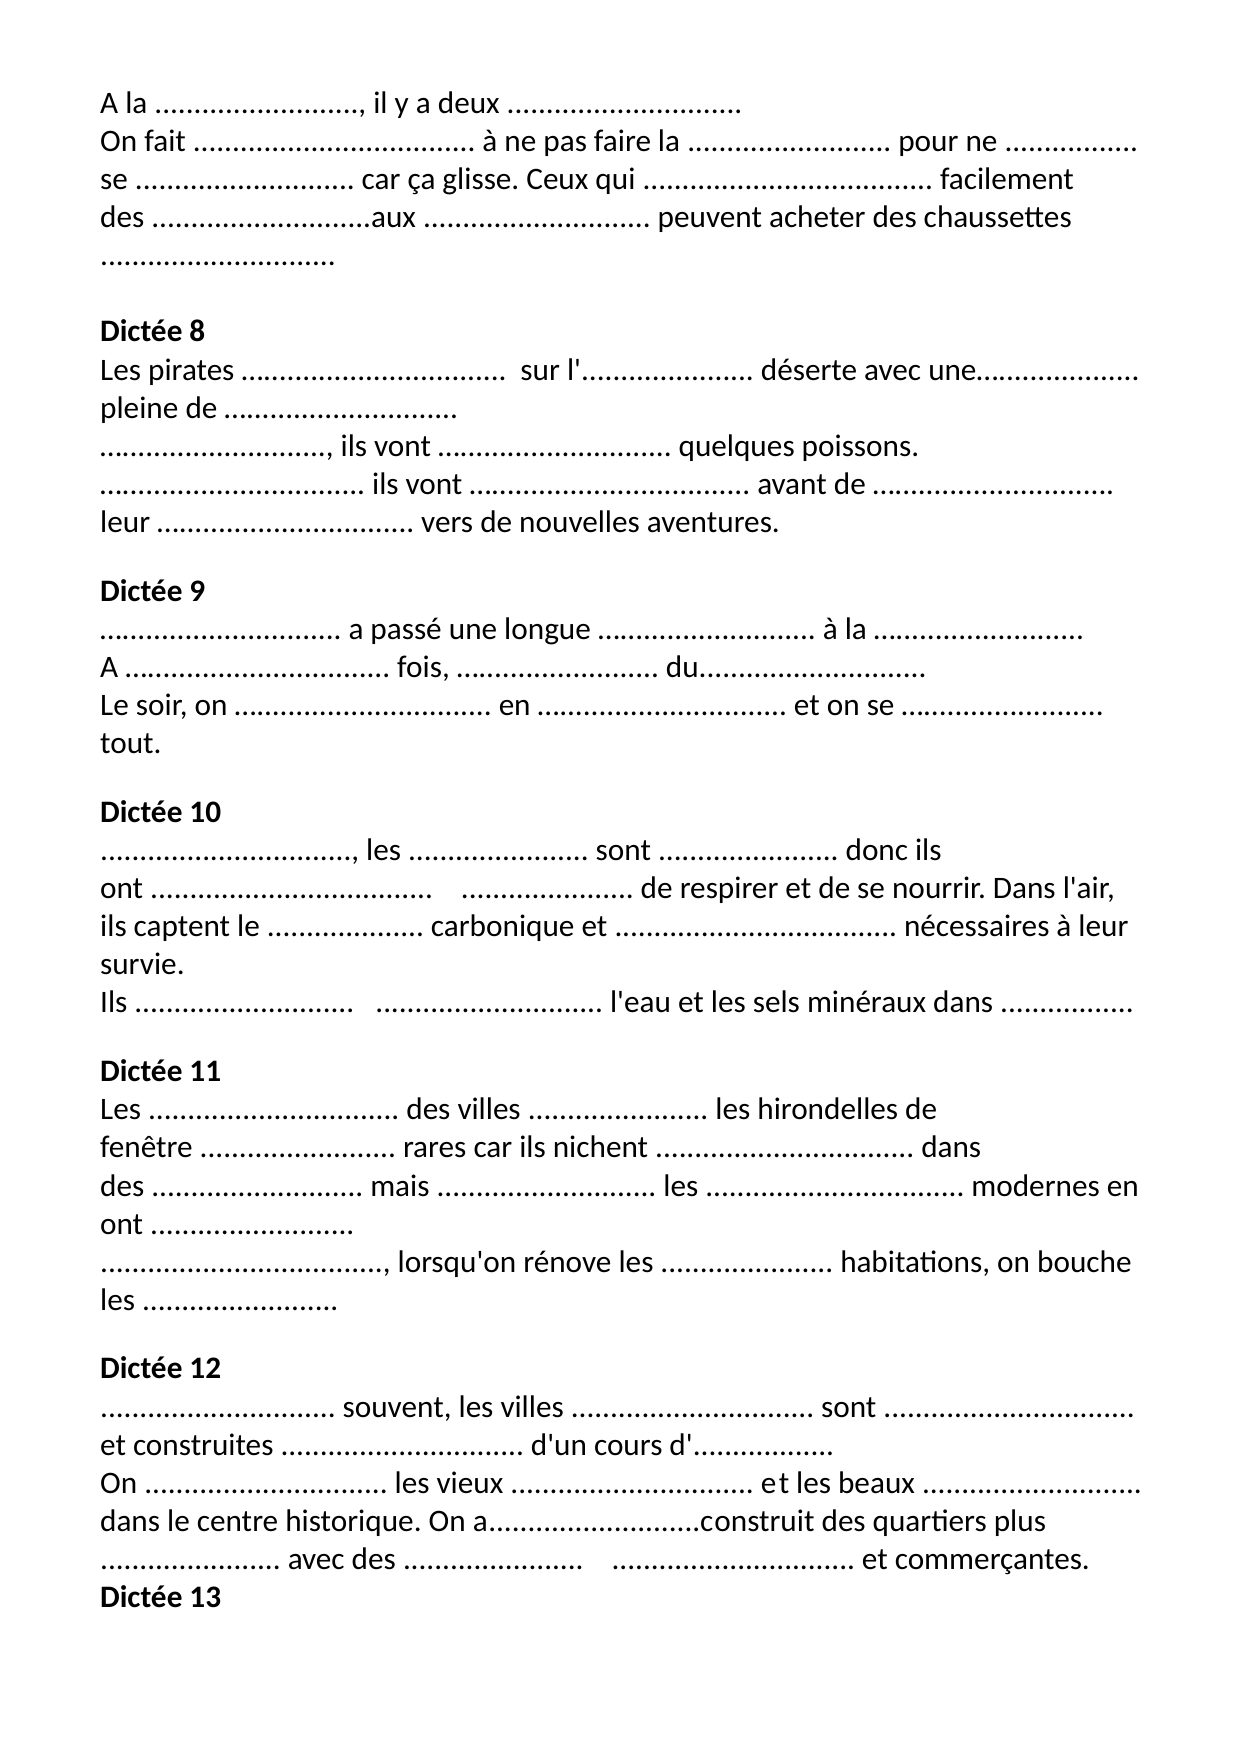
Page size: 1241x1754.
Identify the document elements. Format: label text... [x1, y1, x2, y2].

text A …............................... fois, …....................... du............................. [100, 647, 1145, 685]
text …............................ a passé une longue …......................... à la …........................ [100, 609, 1145, 647]
text Dictée 9 [100, 571, 1145, 609]
text On fait .................................... à ne pas faire la .......................... pour ne ................. se ............................ car ça glisse. Ceux qui ..................................... facilement des ............................aux ............................. peuvent acheter des chaussettes [100, 121, 1145, 235]
text A la .........................., il y a deux .............................. [100, 83, 1145, 121]
text Le soir, on ….............................. en …............................. et on se …....................... tout. [100, 685, 1145, 761]
text ................................, les ....................... sont ....................... donc ils ont .................................... ...................... de respirer et de se nourrir. Dans l'air, ils captent le .................... carbonique et .................................... nécessaires à leur survie. [100, 830, 1145, 983]
text .............................. [100, 235, 1145, 273]
text ...................................., lorsqu'on rénove les ...................... habitations, on bouche les ......................... [100, 1242, 1145, 1318]
text Dictée 11 [100, 1051, 1145, 1089]
text Ils ............................ ............................. l'eau et les sels minéraux dans ................. [100, 983, 1145, 1021]
text ….........................., ils vont …........................... quelques poissons. [100, 426, 1145, 464]
text …............................... ils vont …................................. avant de …............................ leur ….............................. vers de nouvelles aventures. [100, 464, 1145, 540]
text Dictée 12 [100, 1349, 1145, 1387]
text Les pirates …............................... sur l'...................... déserte avec une….................. pleine de …........................... [100, 350, 1145, 426]
text ....................... avec des ....................... ............................... et commerçantes. [100, 1539, 1145, 1577]
text .............................. souvent, les villes ............................... sont ................................ et construites ............................... d'un cours d'.................. [100, 1387, 1145, 1463]
text Dictée 13 [100, 1577, 1145, 1616]
text Dictée 10 [100, 792, 1145, 830]
text Les ................................ des villes ....................... les hirondelles de fenêtre ......................... rares car ils nichent ................................. dans des ........................... mais ............................ les ................................. modernes en ont .......................... [100, 1089, 1145, 1242]
text On ............................... les vieux ............................... et les beaux ............................ dans le centre historique. On a...........................construit des quartiers plus [100, 1463, 1145, 1539]
text Dictée 8 [100, 312, 1145, 350]
